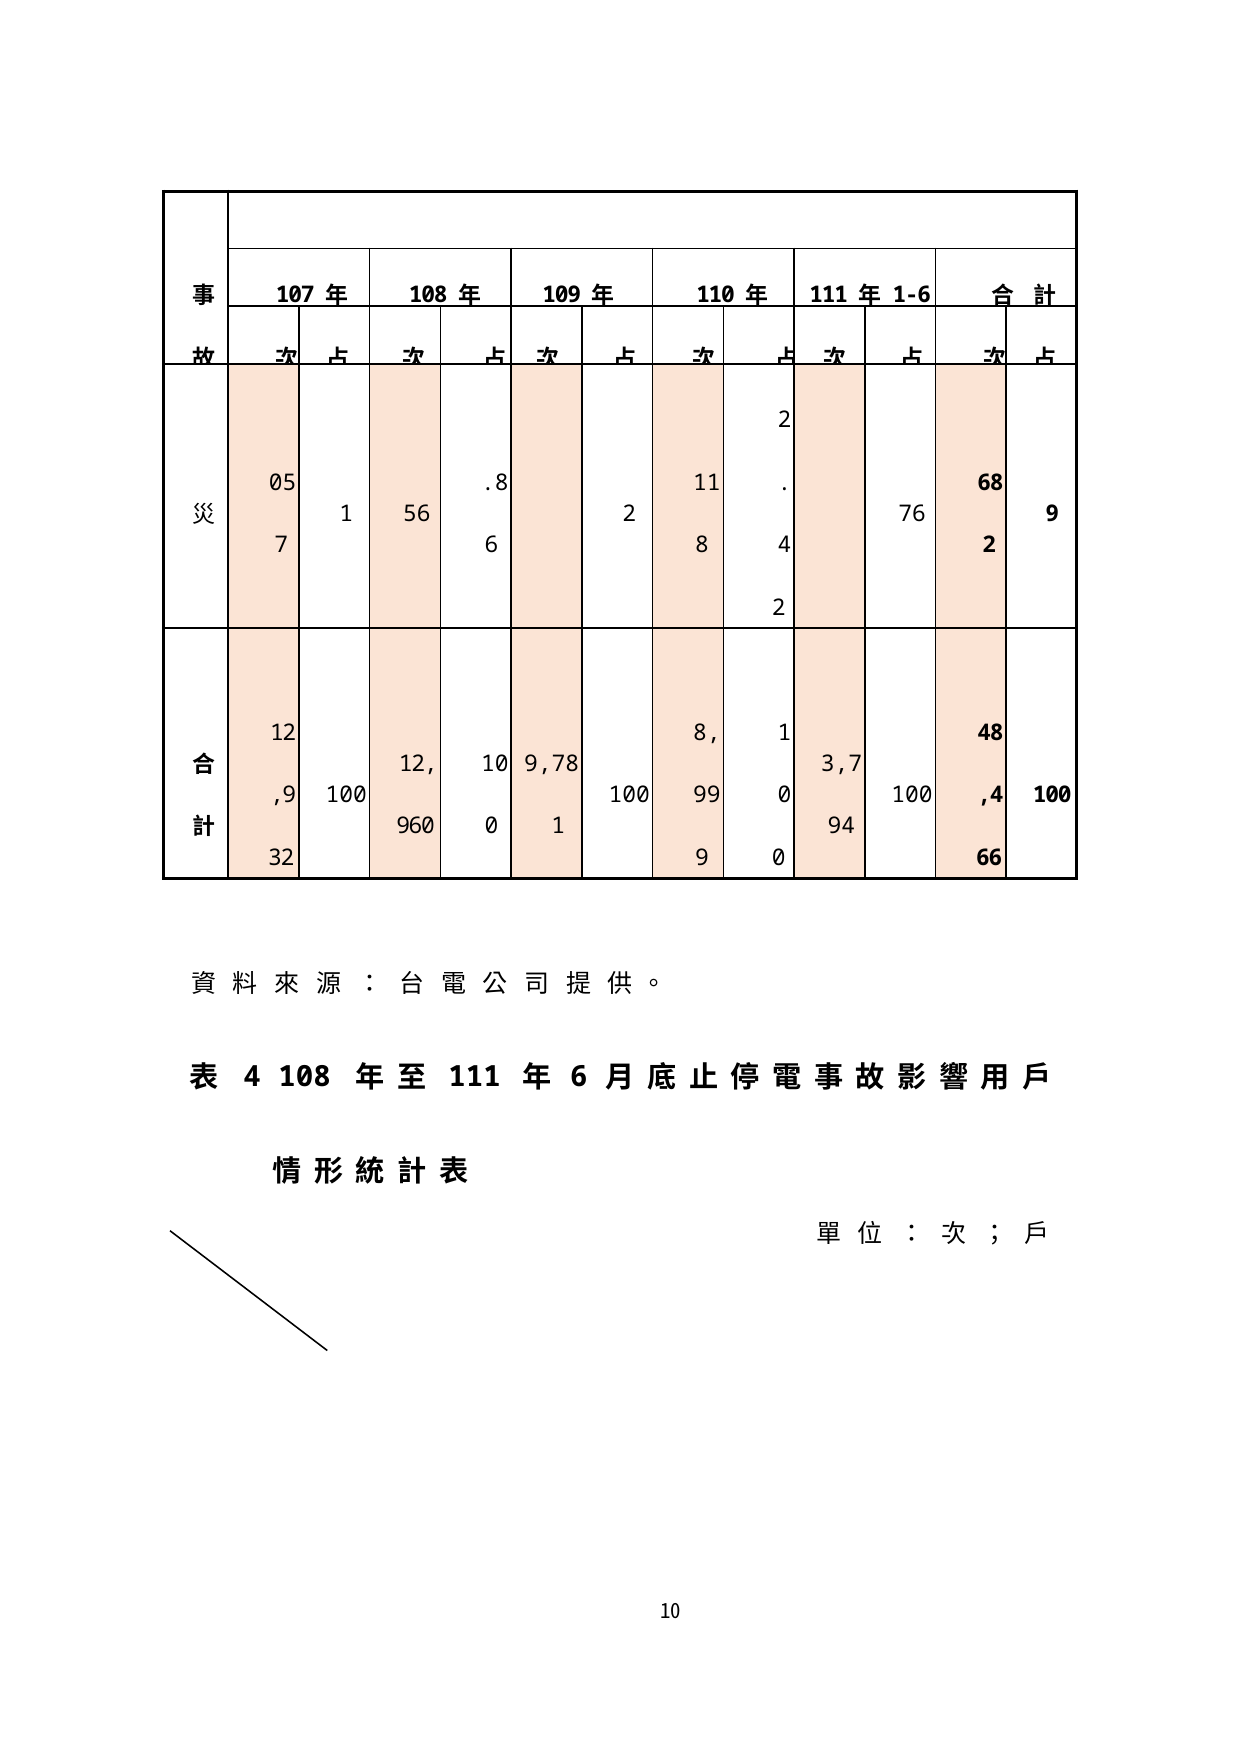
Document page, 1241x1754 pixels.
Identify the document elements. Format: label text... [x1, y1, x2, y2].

table_cell 100 [724, 629, 793, 877]
table_cell 48,466 [936, 629, 1005, 877]
table_cell 100 [441, 629, 510, 877]
table_cell 12,932 [229, 629, 298, 877]
table_cell .86 [441, 365, 510, 627]
table_cell 次數 [998, 352, 1005, 363]
table_cell 次數 [370, 307, 440, 363]
table_cell 109年 [512, 249, 652, 305]
table_cell 3,794 [795, 629, 864, 877]
table_cell 12,960 [370, 629, 440, 877]
table_cell 占比 [866, 307, 935, 363]
table_cell 次數 [795, 307, 864, 363]
table_cell 107年 [229, 249, 369, 305]
table_cell 100 [866, 629, 935, 877]
table_cell 9 [1007, 365, 1075, 627]
table_cell 占比 [583, 307, 652, 363]
table_cell 111年1-6月 [795, 249, 935, 305]
table_cell 76 [866, 365, 935, 627]
table_cell 100 [300, 629, 369, 877]
table_cell 100 [1007, 629, 1075, 877]
table_cell 次數 [229, 307, 298, 363]
table_cell 110年 [653, 249, 793, 305]
table_cell 合計 [936, 249, 1075, 305]
text 單位：次；戶 [163, 1189, 1058, 1252]
table_cell 占比 [1007, 307, 1075, 363]
text 表4 108年至111年6月底止停電事故影響用戶情形統計表 [163, 1002, 1058, 1189]
table_cell 108年 [370, 249, 510, 305]
table_cell 682 [936, 365, 1005, 627]
table_cell 次數 [512, 307, 581, 363]
table_cell 12.42 [724, 365, 793, 627]
table_cell 56 [370, 365, 440, 627]
table_cell 占比 [300, 307, 369, 363]
table_cell 8,999 [653, 629, 723, 877]
table_header 配 電 系 統 停 電 次 數 [229, 193, 1075, 247]
table_cell 次數 [653, 307, 723, 363]
table_cell 災 [165, 365, 227, 627]
table_cell 占比 [441, 307, 510, 363]
table_cell 598 [795, 365, 864, 627]
table_cell 057 [229, 365, 298, 627]
table_cell 2 [583, 365, 652, 627]
table_cell 100 [583, 629, 652, 877]
table_header 事故原因歸屬 [165, 193, 227, 363]
table_cell 次數 [936, 307, 1005, 363]
text 資料來源：台電公司提供。 [173, 939, 1058, 1002]
table_cell 合 計 [165, 629, 227, 877]
table_cell 1 [300, 365, 369, 627]
table_cell 9,781 [512, 629, 581, 877]
table_cell 占比 [724, 307, 793, 363]
table_cell [512, 365, 581, 627]
table_cell 118 [653, 365, 723, 627]
